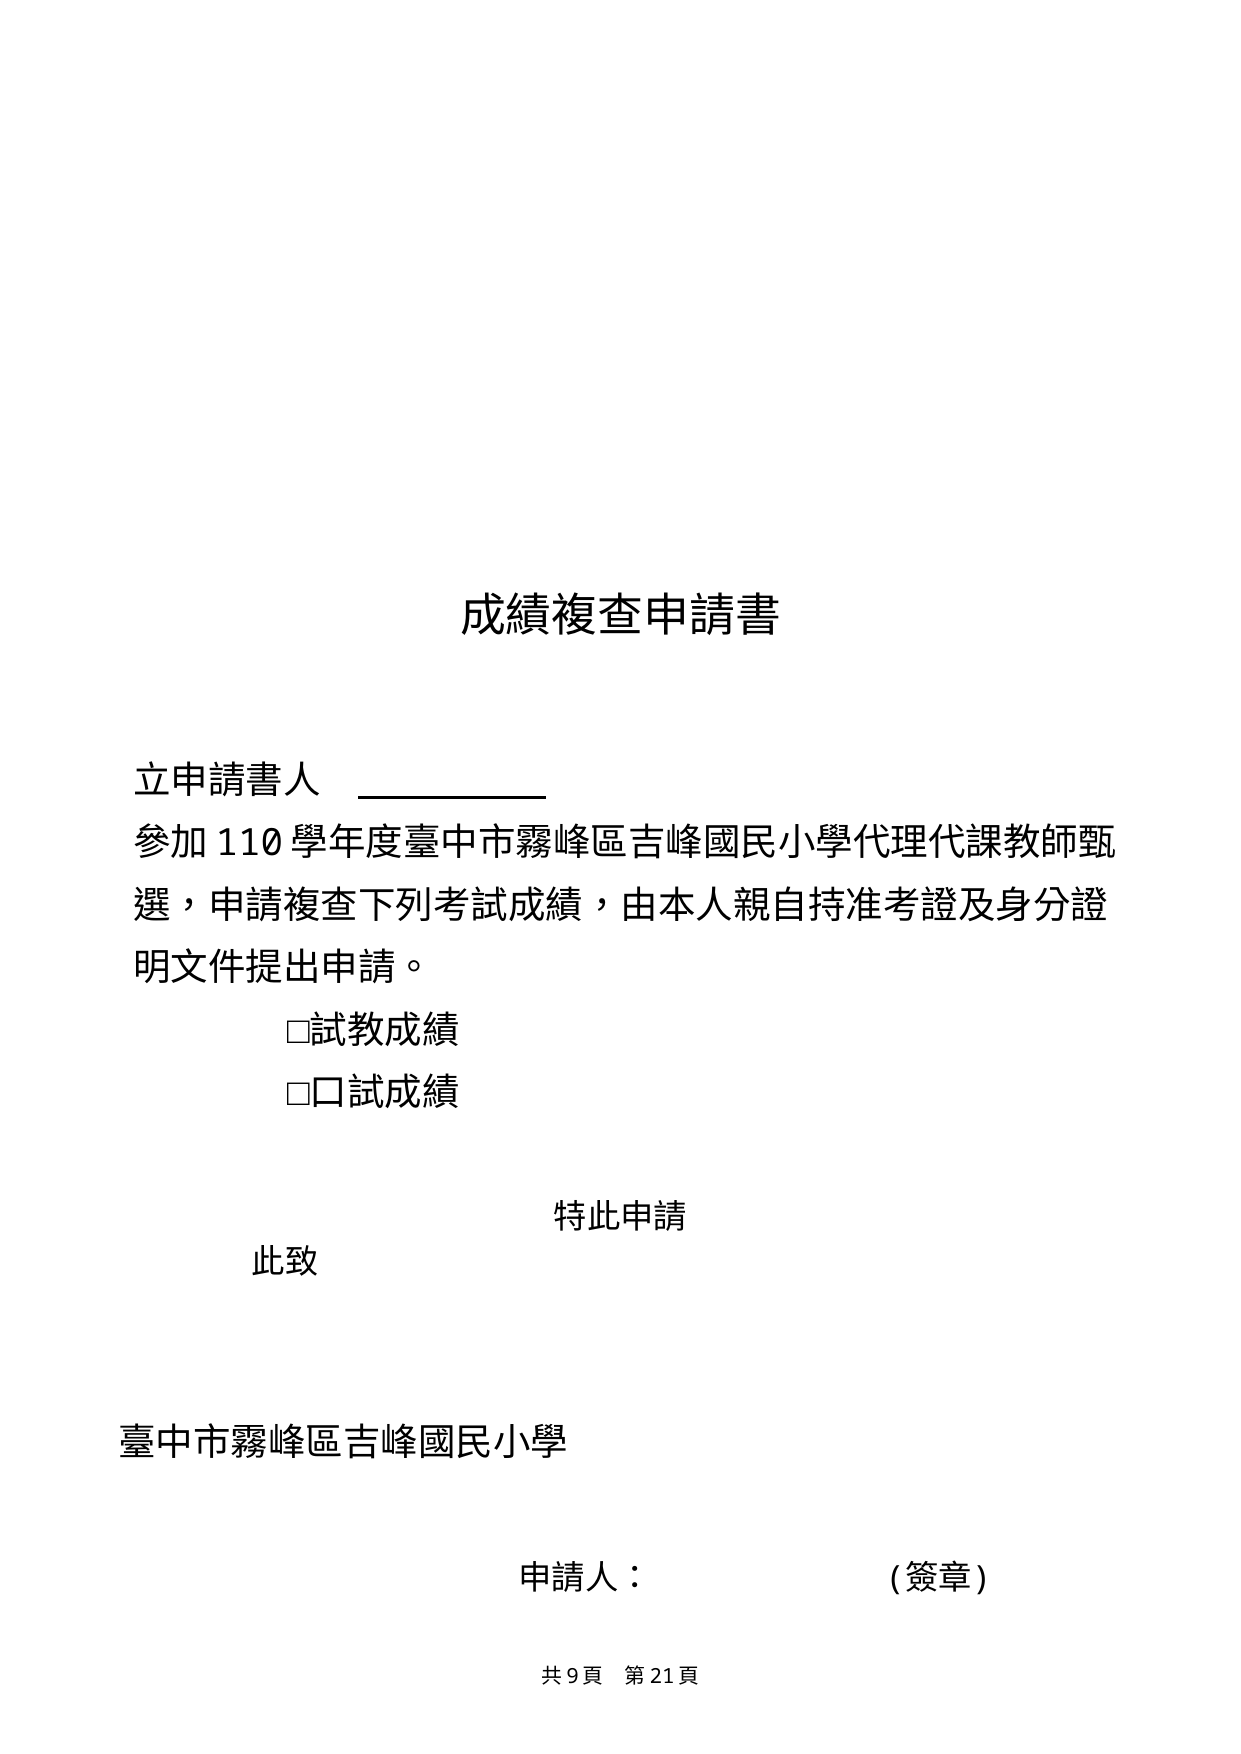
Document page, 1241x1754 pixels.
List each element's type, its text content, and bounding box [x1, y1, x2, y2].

text 申請人： (簽章) [118, 1551, 1122, 1599]
text 臺中市霧峰區吉峰國民小學 [118, 1397, 1122, 1460]
text 此致 [118, 1235, 1122, 1283]
text 立申請書人 [133, 735, 1122, 798]
text 成績複查申請書 [118, 578, 1122, 644]
text 特此申請 [118, 1173, 1122, 1235]
text □試教成績 [118, 985, 1122, 1048]
text □口試成績 [118, 1048, 1122, 1110]
text 參加110學年度臺中市霧峰區吉峰國民小學代理代課教師甄選，申請複查下列考試成績，由本人親自持准考證及身分證明文件提出申請。 [133, 798, 1122, 985]
